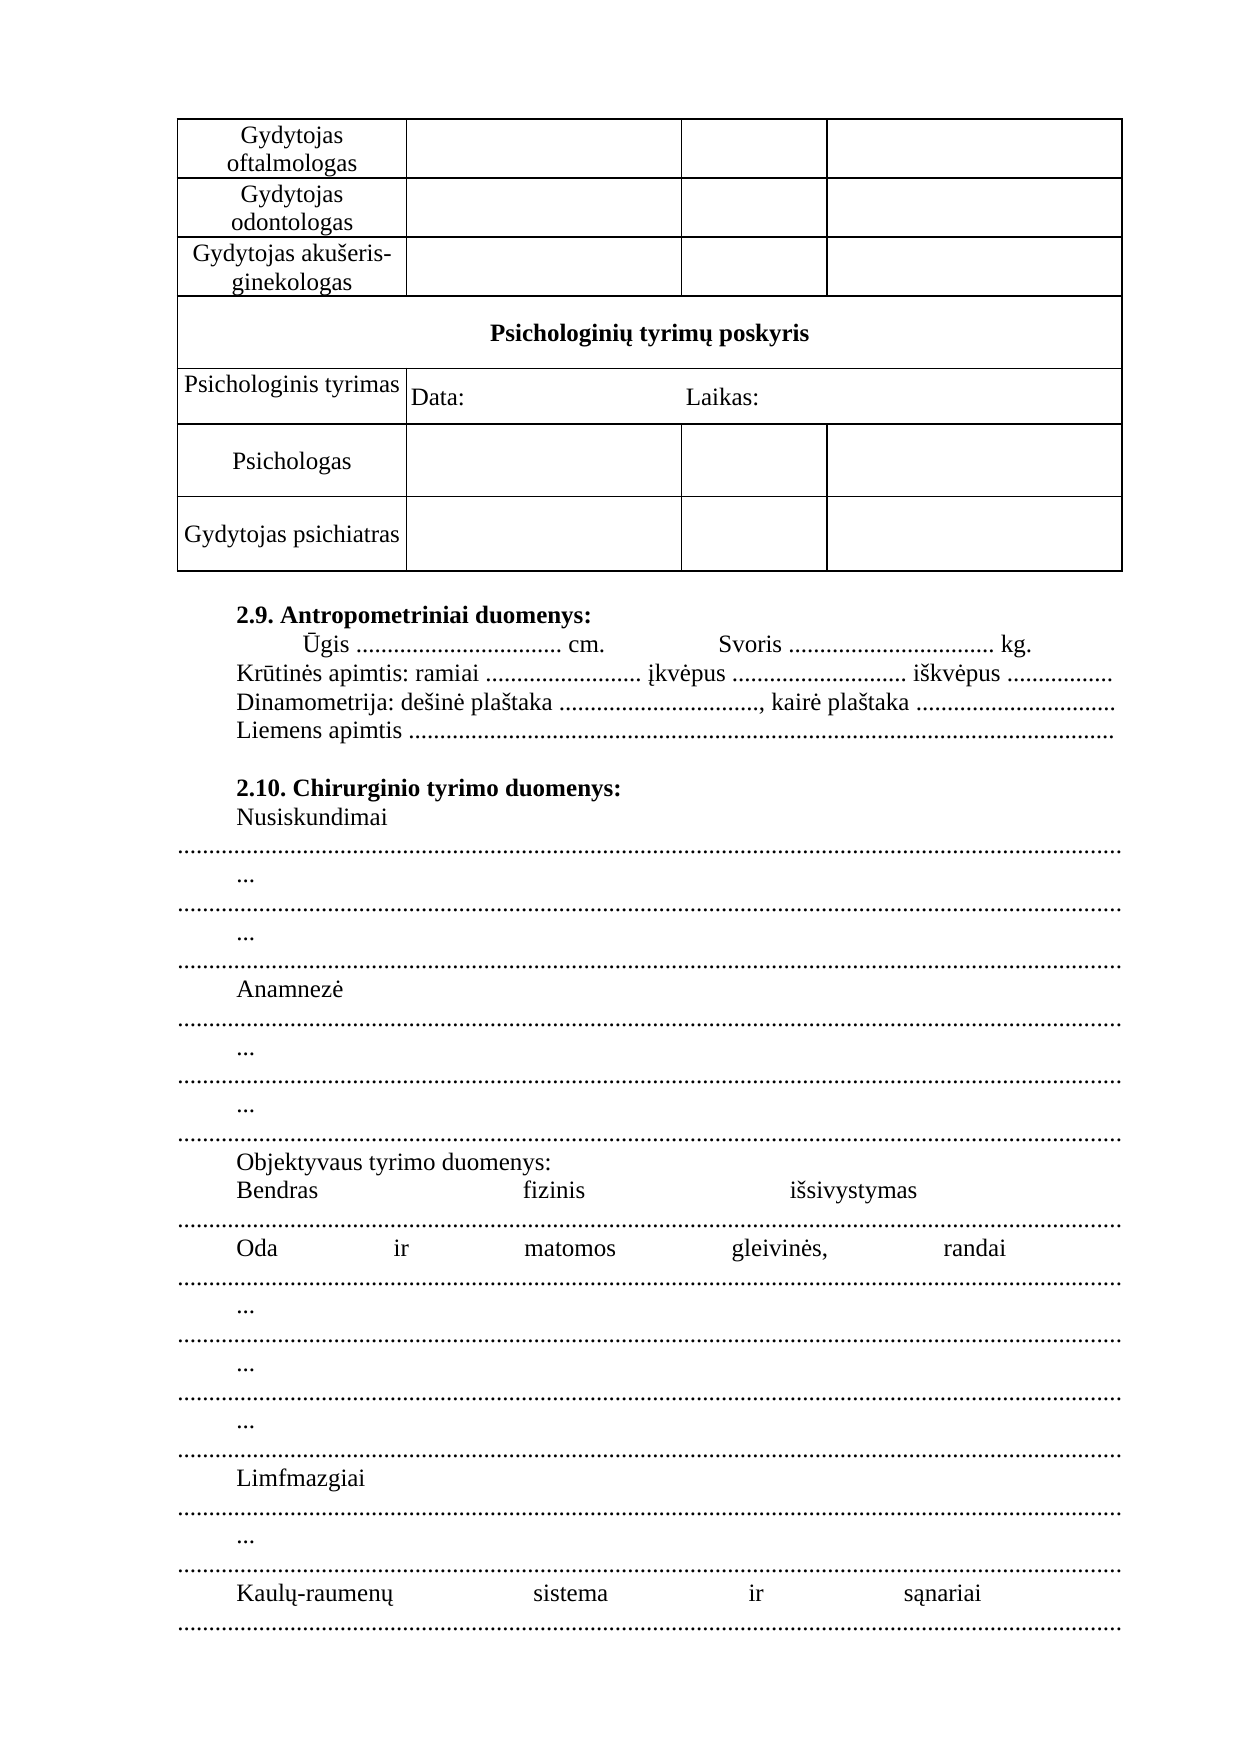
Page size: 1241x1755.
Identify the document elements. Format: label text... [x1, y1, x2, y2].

text Anamnezė [177, 974, 1122, 1032]
table_cell [828, 497, 1121, 570]
table_cell [407, 120, 681, 177]
table_cell [828, 120, 1121, 177]
table_cell [407, 497, 681, 570]
text ... [177, 1290, 1122, 1348]
table_cell [682, 238, 826, 295]
table_cell [682, 425, 826, 496]
table_cell Gydytojas akušeris-ginekologas [178, 238, 406, 295]
table_cell [828, 425, 1121, 496]
table_cell [682, 120, 826, 177]
table_cell Data: [407, 369, 681, 423]
text Kaulų-raumenų sistema ir sąnariai [177, 1578, 1122, 1635]
table_cell Gydytojas psichiatras [178, 497, 406, 570]
table_cell Psichologinis tyrimas [178, 369, 406, 423]
table_cell Gydytojas odontologas [178, 179, 406, 236]
text Bendras fizinis išsivystymas [177, 1175, 1122, 1233]
text Ūgis ................................. cm. Svoris ................................. kg. [177, 629, 1122, 658]
table_cell [682, 497, 826, 570]
text ... [177, 1348, 1122, 1405]
table_cell [407, 179, 681, 236]
text ... [177, 1032, 1122, 1089]
text ... [177, 1089, 1122, 1147]
text Nusiskundimai [177, 802, 1122, 859]
table_cell Gydytojas oftalmologas [178, 120, 406, 177]
table_cell [407, 238, 681, 295]
text Krūtinės apimtis: ramiai ......................... įkvėpus ............................ iškvėpus ................. [177, 658, 1122, 687]
text ... [177, 917, 1122, 974]
table_cell [828, 238, 1121, 295]
text ... [177, 1405, 1122, 1463]
text Dinamometrija: dešinė plaštaka ................................, kairė plaštaka ................................ [177, 687, 1122, 715]
text Oda ir matomos gleivinės, randai [177, 1233, 1122, 1290]
table_cell [828, 179, 1121, 236]
text ... [177, 859, 1122, 917]
text Objektyvaus tyrimo duomenys: [177, 1147, 1122, 1175]
table_cell [682, 179, 826, 236]
table_cell Laikas: [681, 369, 1121, 423]
table_cell Psichologinių tyrimų poskyris [178, 297, 1121, 368]
text 2.10. Chirurginio tyrimo duomenys: [177, 773, 1122, 802]
text Limfmazgiai [177, 1463, 1122, 1520]
text 2.9. Antropometriniai duomenys: [177, 600, 1122, 629]
text Liemens apimtis ................................................................................................................. [177, 715, 1122, 744]
table_cell Psichologas [178, 425, 406, 496]
table_cell [407, 425, 681, 496]
text ... [177, 1520, 1122, 1578]
